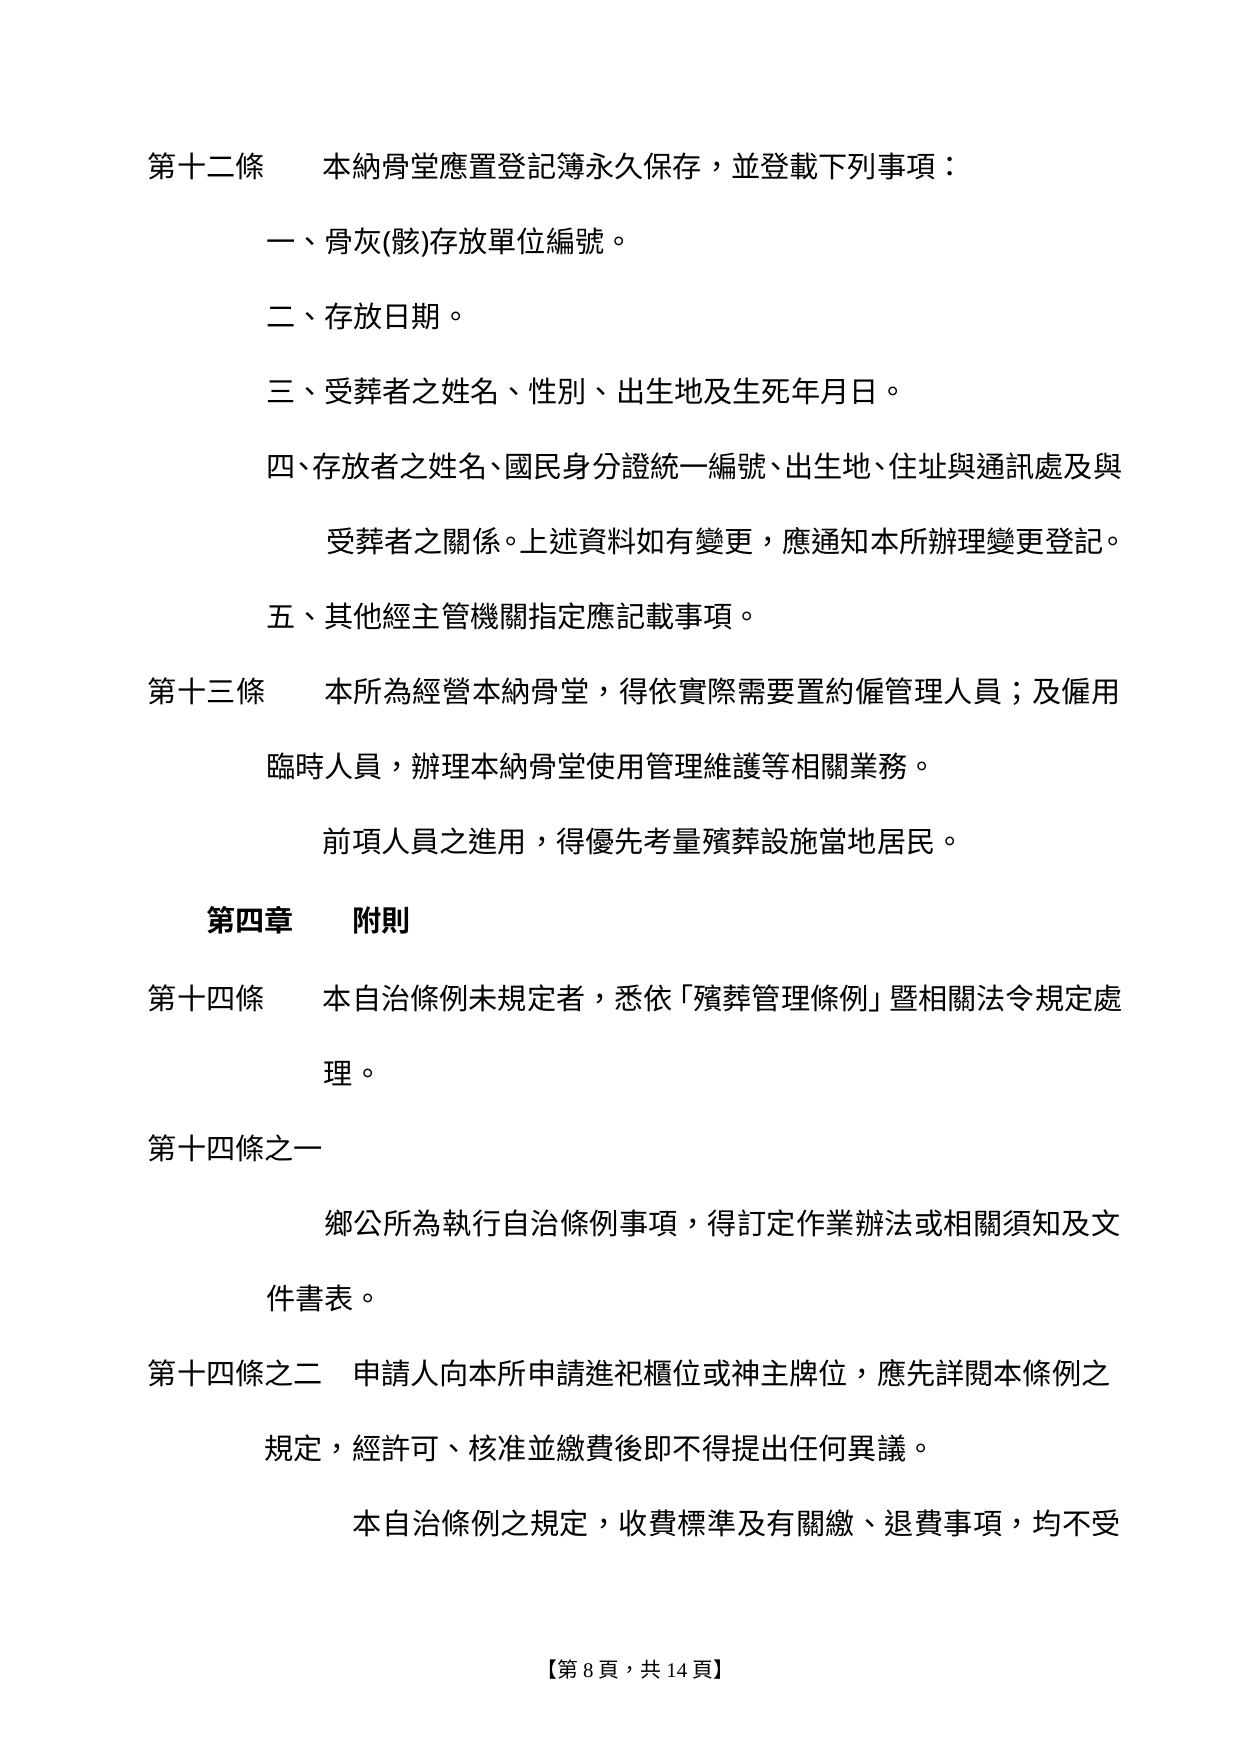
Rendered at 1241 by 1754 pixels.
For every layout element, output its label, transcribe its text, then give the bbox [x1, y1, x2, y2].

text 二、存放日期。 [266, 277, 1122, 352]
text 第十四條之一 [148, 1109, 1122, 1184]
text 第十四條 本自治條例未規定者，悉依「殯葬管理條例」暨相關法令規定處理。 [148, 959, 1122, 1109]
text 第四章 附則 [148, 881, 1122, 956]
text 第十二條 本納骨堂應置登記簿永久保存，並登載下列事項： [148, 127, 1122, 202]
text 四、存放者之姓名、國民身分證統一編號、出生地、住址與通訊處及與受葬者之關係。上述資料如有變更，應通知本所辦理變更登記。 [266, 427, 1122, 577]
text 第十四條之二 申請人向本所申請進祀櫃位或神主牌位，應先詳閱本條例之規定，經許可、核准並繳費後即不得提出任何異議。 [148, 1334, 1122, 1484]
text 本自治條例之規定，收費標準及有關繳、退費事項，均不受 [265, 1484, 1122, 1559]
text 前項人員之進用，得優先考量殯葬設施當地居民。 [323, 802, 1122, 877]
text 鄉公所為執行自治條例事項，得訂定作業辦法或相關須知及文件書表。 [148, 1184, 1122, 1334]
text 三、受葬者之姓名、性別、出生地及生死年月日。 [266, 352, 1122, 427]
text 第十三條 本所為經營本納骨堂，得依實際需要置約僱管理人員；及僱用臨時人員，辦理本納骨堂使用管理維護等相關業務。 [148, 652, 1122, 802]
text 五、其他經主管機關指定應記載事項。 [266, 577, 1122, 652]
text 一、骨灰(骸)存放單位編號。 [266, 202, 1122, 277]
